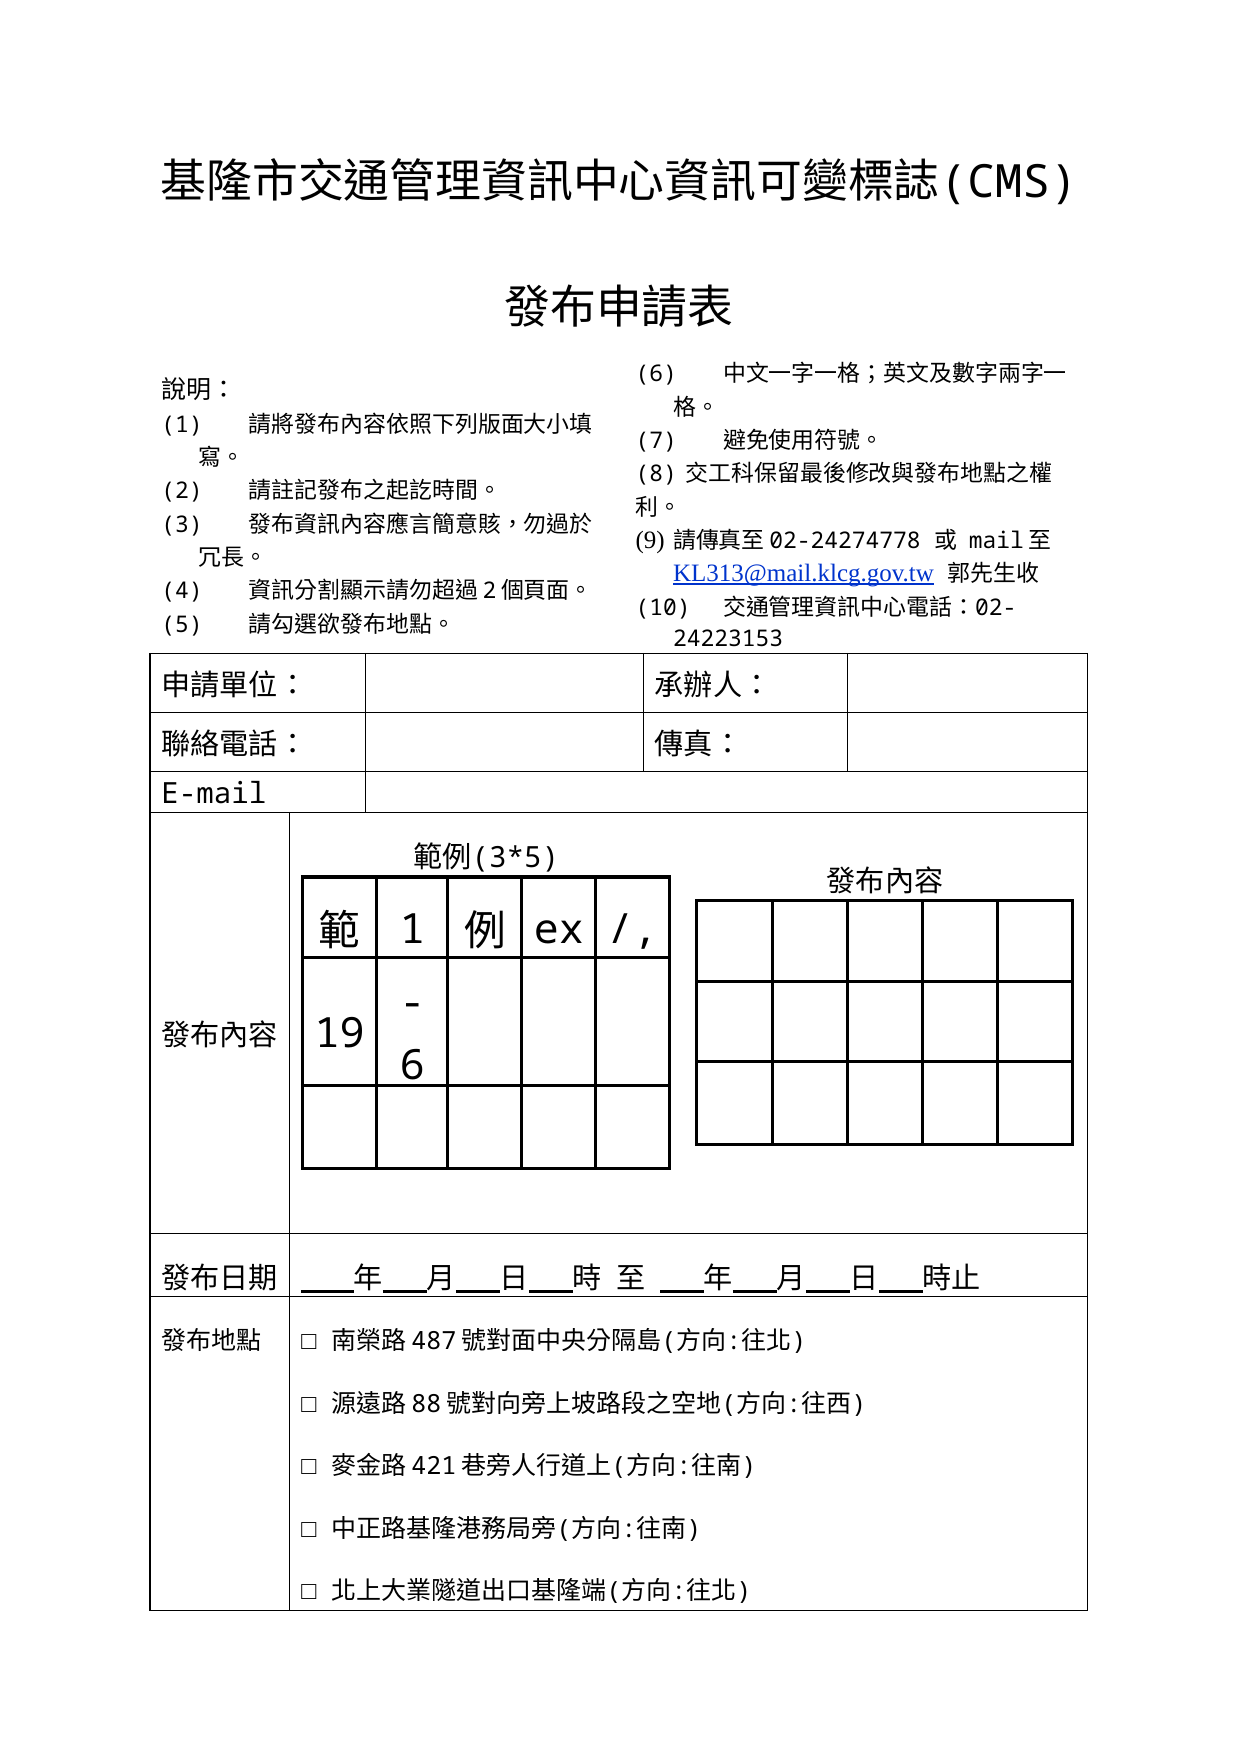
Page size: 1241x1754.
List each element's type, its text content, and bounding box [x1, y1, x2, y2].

table_header [849, 902, 921, 979]
table_cell 申請單位： [151, 654, 365, 712]
table_cell [597, 1087, 668, 1167]
table_cell [999, 983, 1071, 1060]
table_header [999, 902, 1071, 979]
table_header 1 [378, 879, 446, 956]
table_cell [698, 1063, 771, 1143]
table_cell 發布地點 [151, 1297, 289, 1610]
table_cell □ 南榮路487號對面中央分隔島(方向:往北) □ 源遠路88號對向旁上坡路段之空地(方向:往西) □ 麥金路421巷旁人行道上(方向:往南) □ 中正路基隆港務局旁(方向:往南) □ 北上大業隧道出口基隆端(方向:往北) [290, 1297, 1087, 1610]
table_cell [378, 1087, 446, 1167]
table_cell 年 月 日 時 至 年 月 日 時止 [290, 1234, 1087, 1296]
table_header 說明： 請將發布內容依照下列版面大小填寫。 請註記發布之起訖時間。 發布資訊內容應言簡意賅，勿過於冗長。 資訊分割顯示請勿超過2個頁面。 請勾選欲發布地點。 [150, 355, 624, 653]
table_cell [848, 654, 1087, 712]
table_cell [366, 772, 1087, 812]
table_cell [449, 959, 520, 1084]
table_header [924, 902, 996, 979]
table_cell [849, 1063, 921, 1143]
table_cell [999, 1063, 1071, 1143]
table_header 中文一字一格；英文及數字兩字一格。 避免使用符號。 交工科保留最後修改與發布地點之權利。 請傳真至02-24274778 或 mail至KL313@mail.klcg.gov.tw 郭先生收 交通管理資訊中心電話：02-24223153 [624, 355, 1087, 653]
table_cell -6 [378, 959, 446, 1084]
table_cell 19 [304, 959, 375, 1084]
table_header [698, 902, 771, 979]
table_cell [449, 1087, 520, 1167]
table_header [774, 902, 846, 979]
table_cell [597, 959, 668, 1084]
table_header 範 [304, 879, 375, 956]
table_cell E-mail [151, 772, 365, 812]
table_cell 聯絡電話： [151, 713, 365, 771]
table_cell [523, 959, 594, 1084]
table_cell [924, 1063, 996, 1143]
table_cell 承辦人： [644, 654, 847, 712]
table_cell [304, 1087, 375, 1167]
table_cell 範例(3*5) [290, 813, 682, 1233]
table_header ex [523, 879, 594, 956]
text 基隆市交通管理資訊中心資訊可變標誌(CMS)發布申請表 [150, 105, 1087, 355]
table_cell [774, 983, 846, 1060]
table_cell [848, 713, 1087, 771]
table_cell 發布內容 [682, 813, 1087, 1233]
table_cell 發布內容 [151, 813, 289, 1233]
table_cell 發布日期 [151, 1234, 289, 1296]
table_cell [366, 713, 643, 771]
table_cell [924, 983, 996, 1060]
table_cell [774, 1063, 846, 1143]
table_cell [366, 654, 643, 712]
table_cell [523, 1087, 594, 1167]
table_cell 傳真： [644, 713, 847, 771]
table_cell [849, 983, 921, 1060]
table_header /, [597, 879, 668, 956]
table_header 例 [449, 879, 520, 956]
table_cell [698, 983, 771, 1060]
